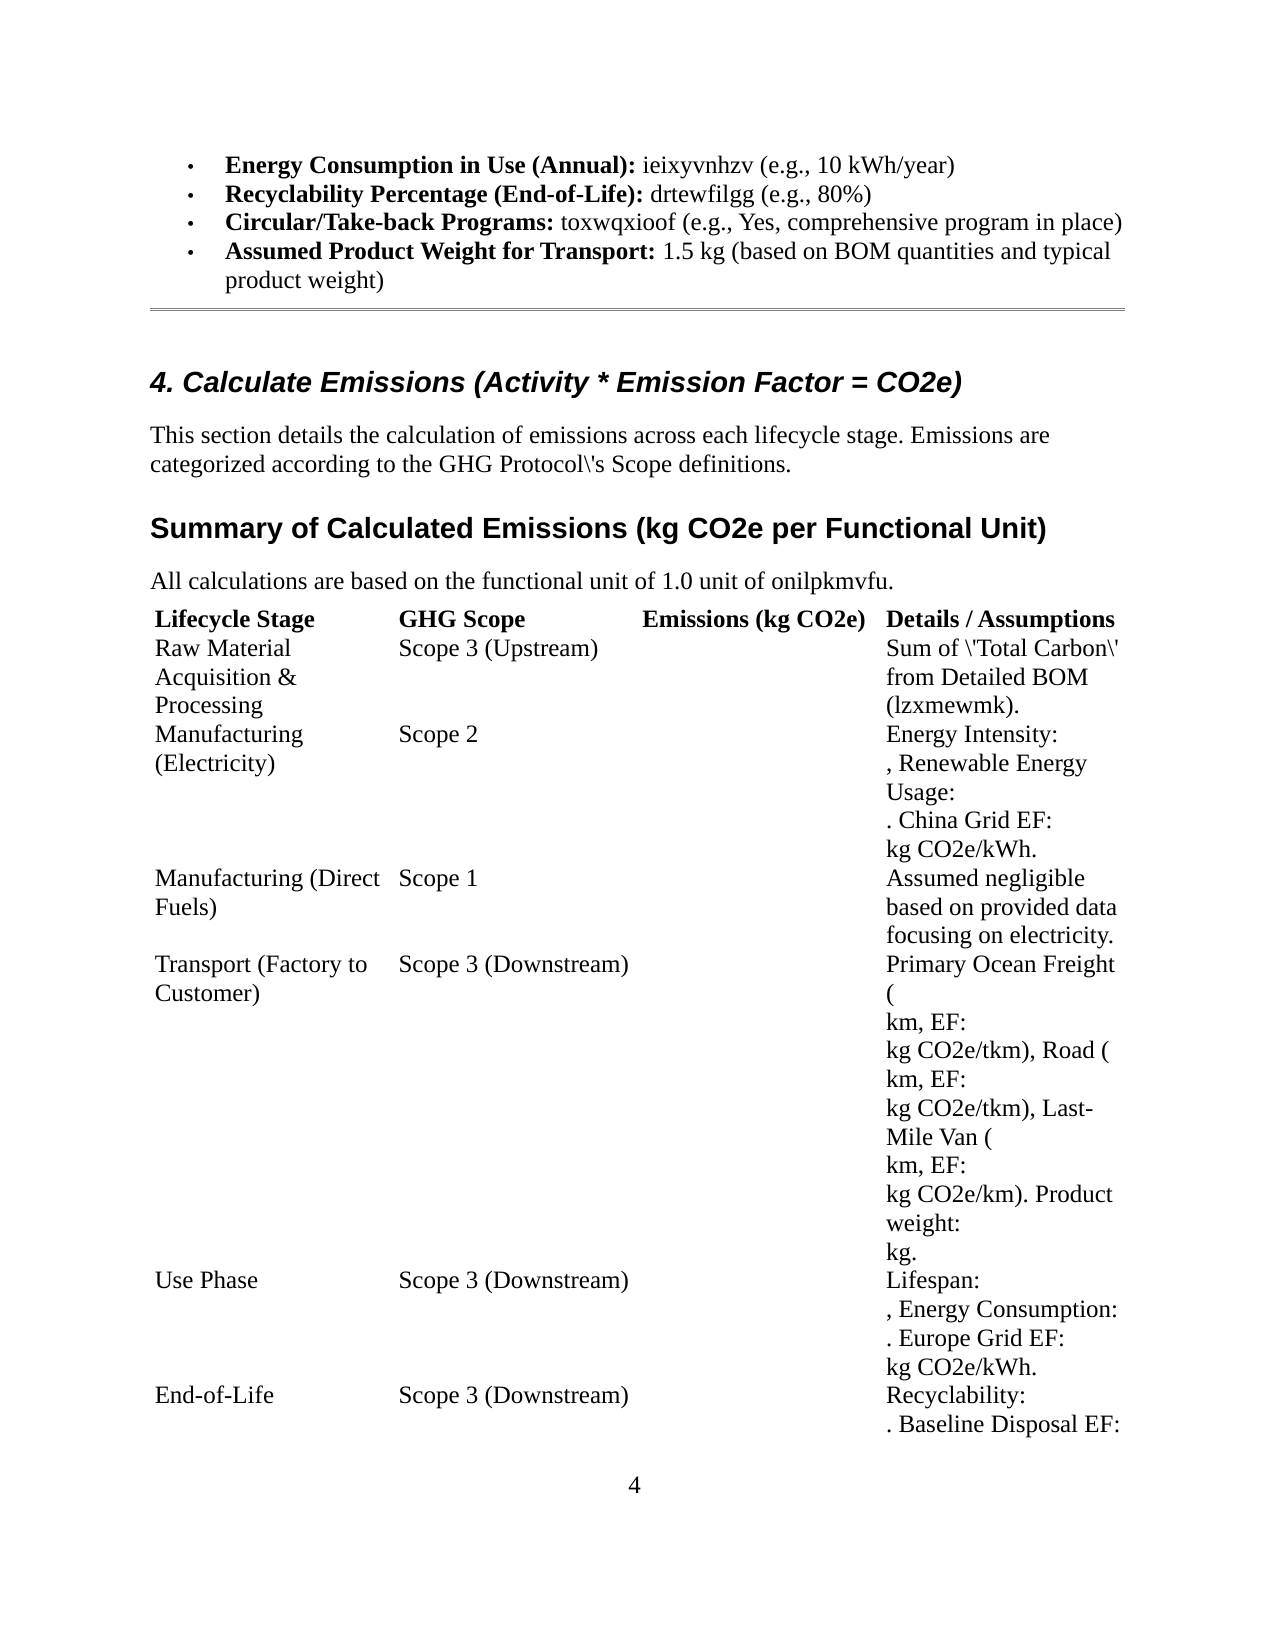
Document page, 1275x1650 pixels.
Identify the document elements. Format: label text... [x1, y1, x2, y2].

table_cell Recyclability: . Baseline Disposal EF: [881, 1380, 1125, 1438]
list Assumed Product Weight for Transport: 1.5 kg (based on BOM quantities and typical product weight) [187, 236, 1125, 294]
table_cell Scope 3 (Downstream) [394, 1380, 637, 1438]
table_cell [638, 1265, 881, 1380]
table_cell [638, 1380, 881, 1438]
table_cell Raw Material Acquisition & Processing [150, 633, 394, 719]
table_cell Lifespan: , Energy Consumption: . Europe Grid EF: kg CO2e/kWh. [881, 1265, 1125, 1380]
list Circular/Take-back Programs: toxwqxioof (e.g., Yes, comprehensive program in place) [187, 207, 1125, 236]
table_header Details / Assumptions [881, 604, 1125, 633]
table_cell Scope 1 [394, 863, 637, 949]
table_header Lifecycle Stage [150, 604, 394, 633]
table_cell [638, 863, 881, 949]
table_cell Assumed negligible based on provided data focusing on electricity. [881, 863, 1125, 949]
table_cell Manufacturing (Electricity) [150, 719, 394, 863]
table_cell Scope 3 (Downstream) [394, 949, 637, 1265]
table_cell Sum of \'Total Carbon\' from Detailed BOM (lzxmewmk). [881, 633, 1125, 719]
list Recyclability Percentage (End-of-Life): drtewfilgg (e.g., 80%) [187, 179, 1125, 207]
list Energy Consumption in Use (Annual): ieixyvnhzv (e.g., 10 kWh/year) [187, 150, 1125, 179]
table_cell [638, 719, 881, 863]
table_cell Energy Intensity: , Renewable Energy Usage: . China Grid EF: kg CO2e/kWh. [881, 719, 1125, 863]
table_cell Scope 3 (Upstream) [394, 633, 637, 719]
table_cell Scope 2 [394, 719, 637, 863]
table_cell [638, 949, 881, 1265]
subtitle Summary of Calculated Emissions (kg CO2e per Functional Unit) [150, 511, 1125, 545]
subtitle 4. Calculate Emissions (Activity * Emission Factor = CO2e) [150, 365, 1125, 398]
text All calculations are based on the functional unit of 1.0 unit of onilpkmvfu. [150, 566, 1125, 595]
table_cell Use Phase [150, 1265, 394, 1380]
table_cell Manufacturing (Direct Fuels) [150, 863, 394, 949]
table_header Emissions (kg CO2e) [638, 604, 881, 633]
text This section details the calculation of emissions across each lifecycle stage. Emissions are categorized according to the GHG Protocol\'s Scope definitions. [150, 420, 1125, 477]
table_cell Scope 3 (Downstream) [394, 1265, 637, 1380]
table_header GHG Scope [394, 604, 637, 633]
table_cell Primary Ocean Freight ( km, EF: kg CO2e/tkm), Road ( km, EF: kg CO2e/tkm), Last-Mile Van ( km, EF: kg CO2e/km). Product weight: kg. [881, 949, 1125, 1265]
table_cell [638, 633, 881, 719]
table_cell Transport (Factory to Customer) [150, 949, 394, 1265]
table_cell End-of-Life [150, 1380, 394, 1438]
